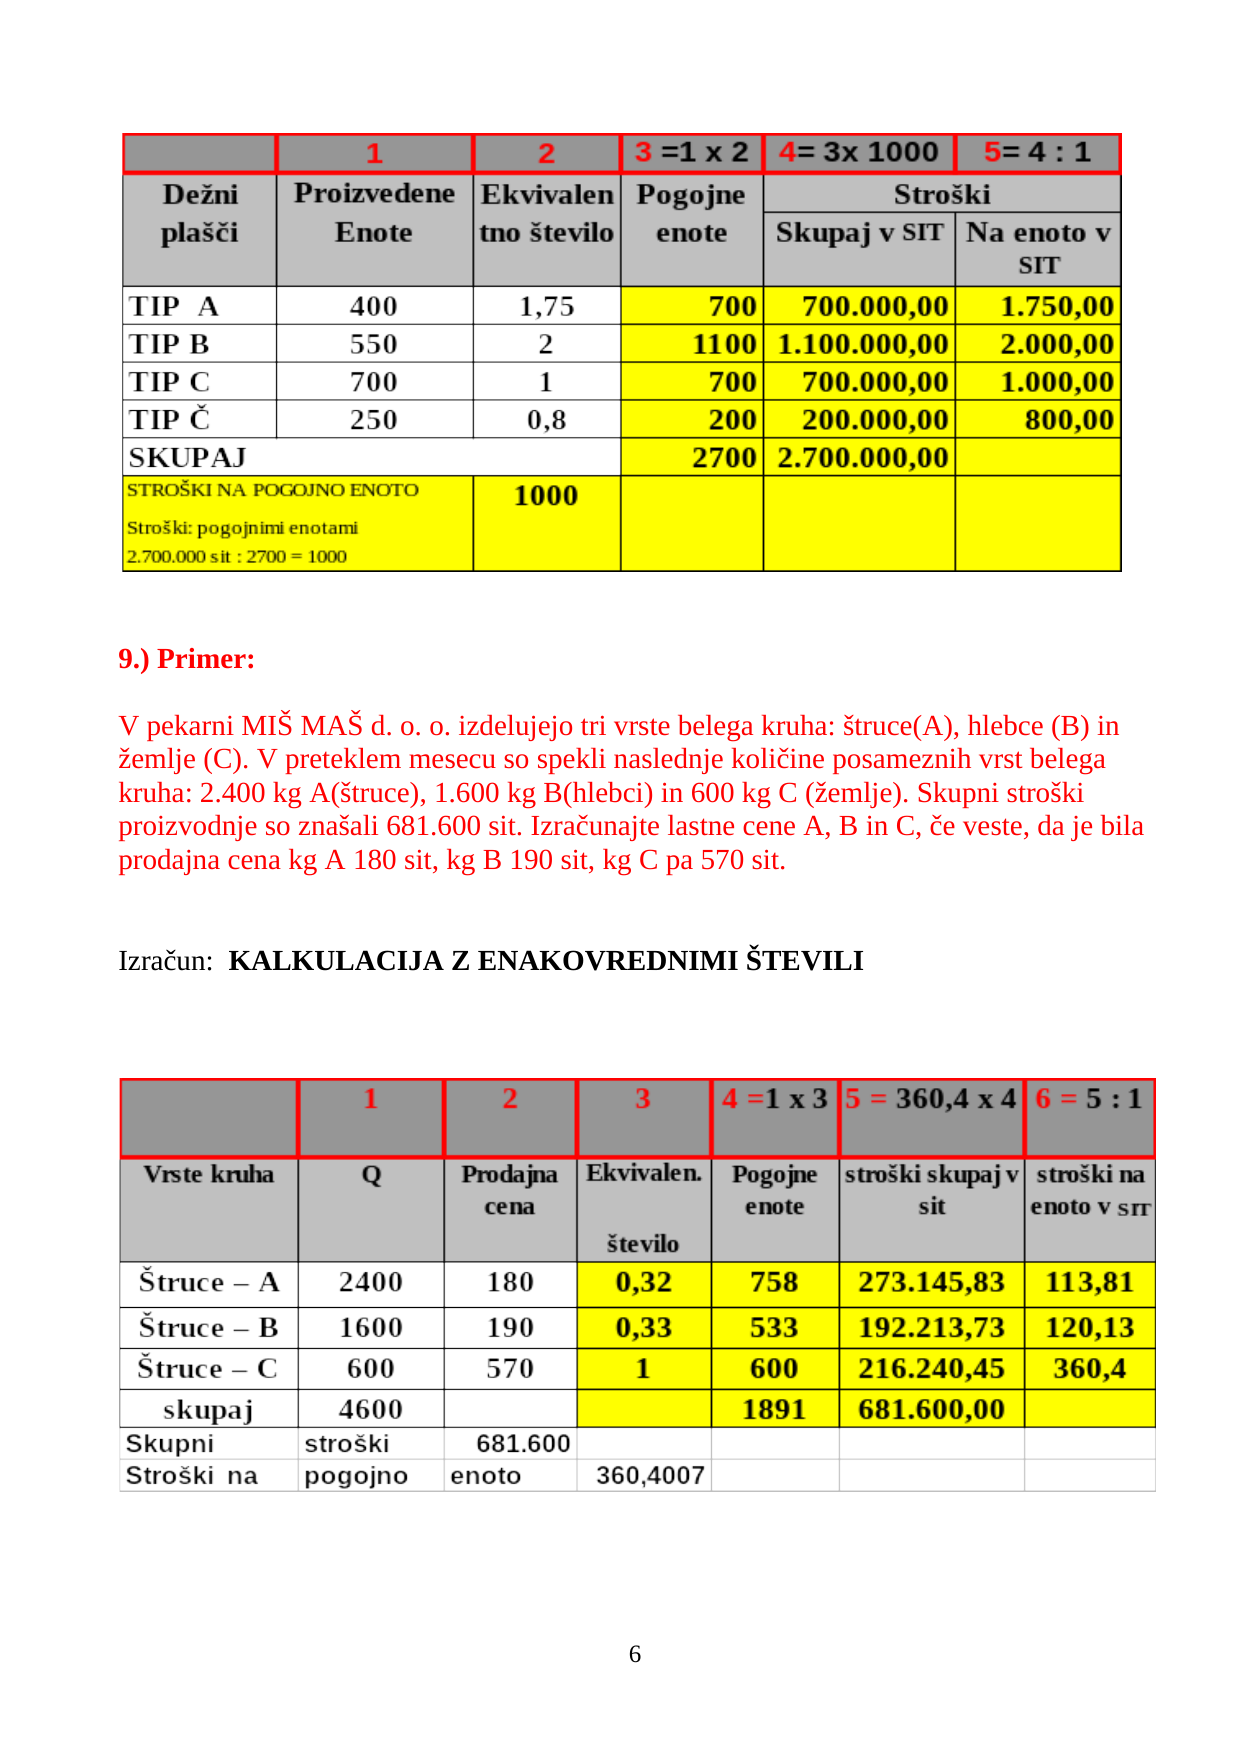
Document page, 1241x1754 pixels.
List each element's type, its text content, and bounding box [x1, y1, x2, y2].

text 9.) Primer: [118, 641, 1152, 674]
text Izračun: Kalkulacija z enakovrednimi števili [118, 943, 1152, 976]
text V pekarni MIŠ MAŠ d. o. o. izdelujejo tri vrste belega kruha: štruce(A), hlebce (B) in žemlje (C). V preteklem mesecu so spekli naslednje količine posameznih vrst belega kruha: 2.400 kg A(štruce), 1.600 kg B(hlebci) in 600 kg C (žemlje). Skupni stroški proizvodnje so znašali 681.600 sit. Izračunajte lastne cene A, B in C, če veste, da je bila prodajna cena kg A 180 sit, kg B 190 sit, kg C pa 570 sit. [118, 708, 1152, 876]
